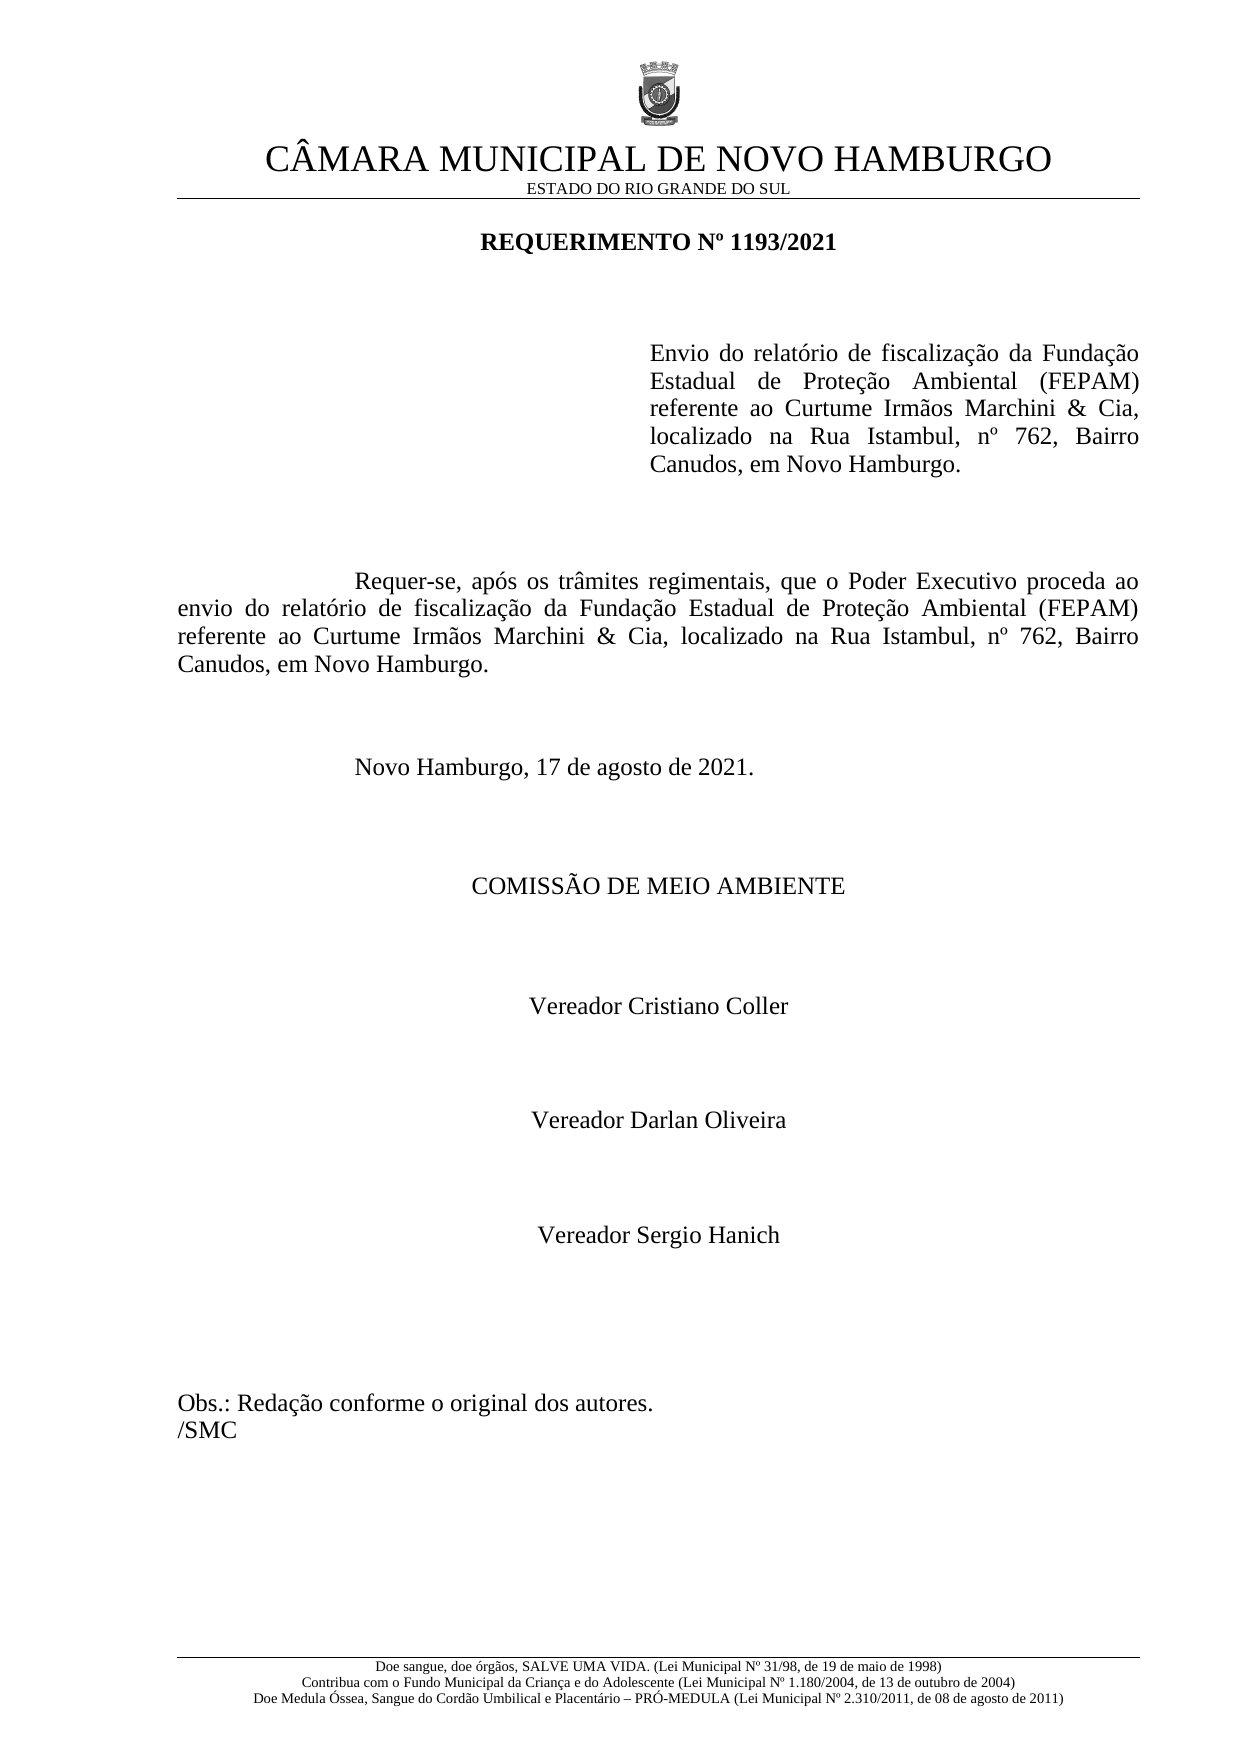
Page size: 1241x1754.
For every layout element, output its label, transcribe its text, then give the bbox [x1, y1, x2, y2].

text COMISSÃO DE MEIO AMBIENTE [177, 872, 1140, 899]
text Vereador Cristiano Coller [177, 992, 1140, 1020]
text Obs.: Redação conforme o original dos autores. [177, 1389, 1140, 1417]
text Vereador Darlan Oliveira [177, 1106, 1140, 1134]
text Novo Hamburgo, 17 de agosto de 2021. [177, 753, 1140, 781]
text REQUERIMENTO Nº 1193/2021 [177, 228, 1140, 256]
text Requer-se, após os trâmites regimentais, que o Poder Executivo proceda ao envio do relatório de fiscalização da Fundação Estadual de Proteção Ambiental (FEPAM) referente ao Curtume Irmãos Marchini & Cia, localizado na Rua Istambul, nº 762, Bairro Canudos, em Novo Hamburgo. [177, 567, 1140, 678]
text Vereador Sergio Hanich [177, 1221, 1140, 1248]
text /SMC [177, 1417, 1140, 1444]
text Envio do relatório de fiscalização da Fundação Estadual de Proteção Ambiental (FEPAM) referente ao Curtume Irmãos Marchini & Cia, localizado na Rua Istambul, nº 762, Bairro Canudos, em Novo Hamburgo. [649, 339, 1140, 478]
